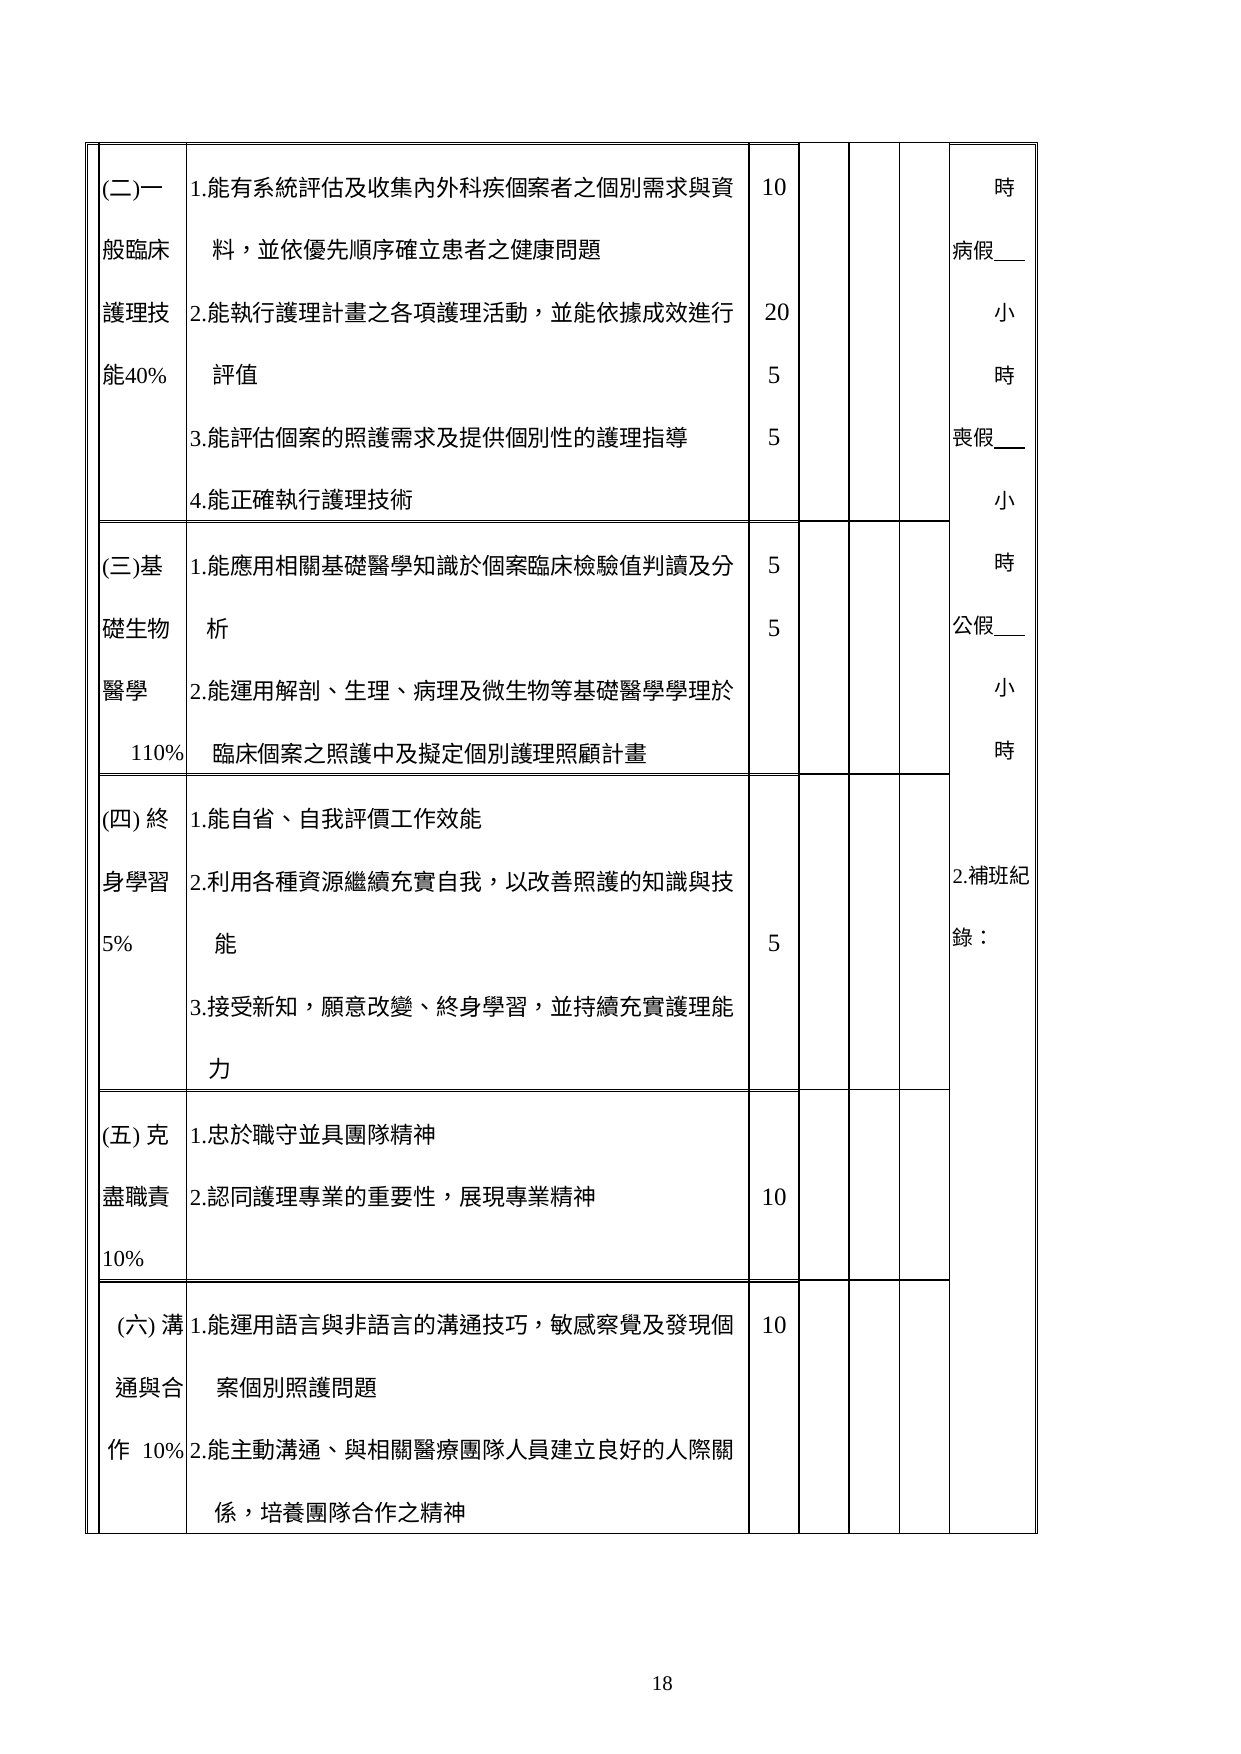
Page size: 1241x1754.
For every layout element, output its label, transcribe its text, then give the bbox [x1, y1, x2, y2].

table_cell 1.忠於職守並具團隊精神 2.認同護理專業的重要性，展現專業精神 [187, 1092, 748, 1279]
table_cell [850, 1281, 899, 1532]
table_cell [800, 522, 848, 773]
table_cell 5 [750, 776, 798, 1089]
table_cell [800, 775, 848, 1089]
table_cell [900, 775, 949, 1089]
table_cell (四) 終身學習 5% [100, 776, 186, 1089]
table_cell 10 [750, 1092, 798, 1279]
table_cell 10 [750, 1283, 798, 1532]
table_cell [900, 1281, 949, 1532]
table_cell [800, 143, 848, 520]
table_cell [850, 1090, 899, 1279]
table_cell [850, 143, 899, 520]
table_cell (二)一般臨床護理技能40% [100, 145, 186, 520]
table_cell (三)基礎生物醫學 110% [100, 523, 186, 773]
table_cell 1.能有系統評估及收集內外科疾個案者之個別需求與資料，並依優先順序確立患者之健康問題 2.能執行護理計畫之各項護理活動，並能依據成效進行評值 3.能評估個案的照護需求及提供個別性的護理指導 4.能正確執行護理技術 [187, 145, 748, 520]
table_cell 5 5 [750, 523, 798, 773]
table_cell (六) 溝通與合作 10% [100, 1283, 186, 1532]
table_cell 1.能運用語言與非語言的溝通技巧，敏感察覺及發現個案個別照護問題 2.能主動溝通、與相關醫療團隊人員建立良好的人際關係，培養團隊合作之精神 [187, 1283, 748, 1532]
table_cell [800, 1090, 848, 1279]
table_cell [88, 145, 98, 1532]
table_cell [850, 522, 899, 773]
table_cell 時 病假 小時 喪假 小時 公假 小時 2.補班紀錄： [950, 145, 1035, 1532]
table_cell 1.能應用相關基礎醫學知識於個案臨床檢驗值判讀及分析 2.能運用解剖、生理、病理及微生物等基礎醫學學理於臨床個案之照護中及擬定個別護理照顧計畫 [187, 523, 748, 773]
table_cell (五) 克盡職責10% [100, 1092, 186, 1279]
table_cell [900, 143, 949, 520]
table_cell [900, 1090, 949, 1279]
table_cell [850, 775, 899, 1089]
table_cell [900, 522, 949, 773]
table_cell [800, 1281, 848, 1532]
table_cell 1.能自省、自我評價工作效能 2.利用各種資源繼續充實自我，以改善照護的知識與技能 3.接受新知，願意改變、終身學習，並持續充實護理能力 [187, 776, 748, 1089]
table_cell 10 20 5 5 [750, 145, 798, 520]
